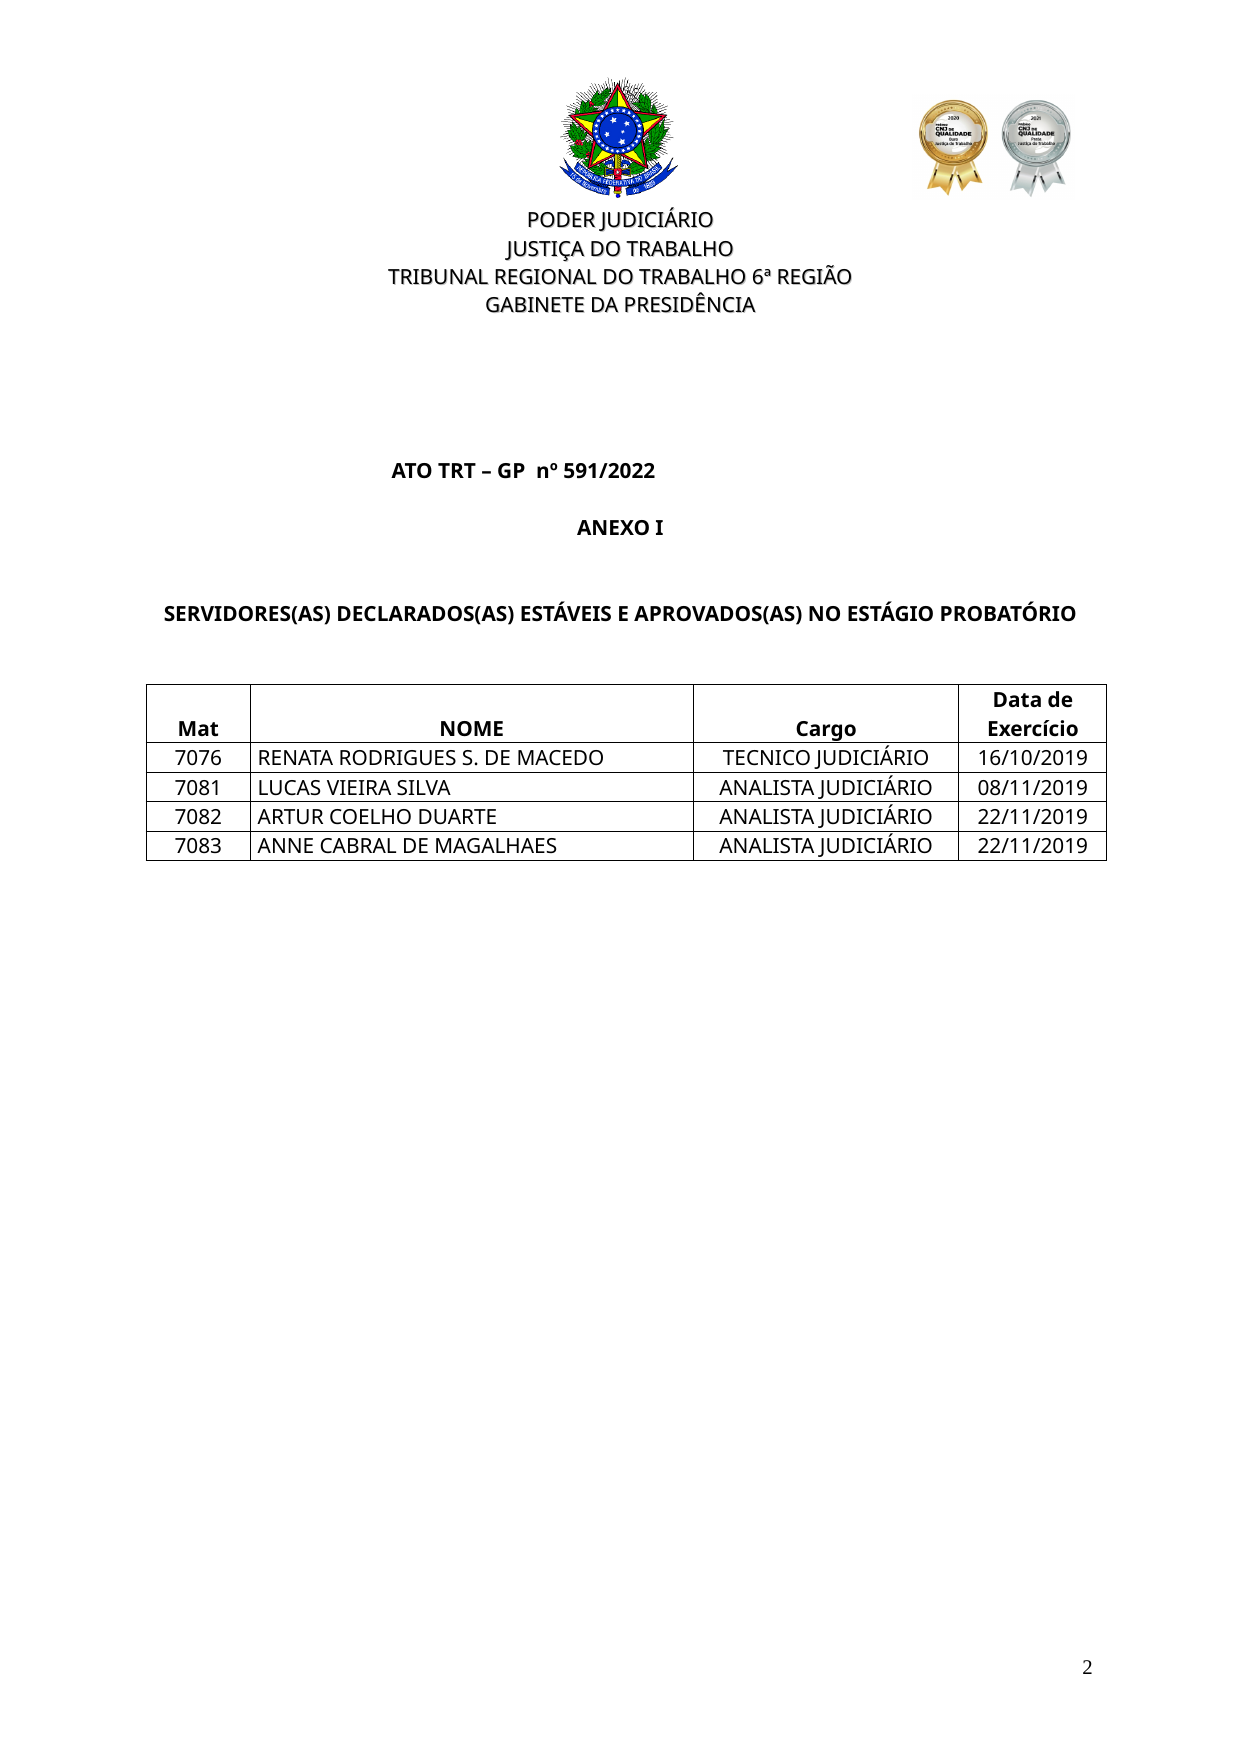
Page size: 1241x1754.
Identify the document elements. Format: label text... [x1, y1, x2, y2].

table_cell RENATA RODRIGUES S. DE MACEDO [251, 743, 693, 772]
table_cell ANNE CABRAL DE MAGALHAES [251, 832, 693, 860]
text ANEXO I [148, 513, 1092, 542]
table_cell TECNICO JUDICIÁRIO [694, 743, 958, 772]
picture [553, 75, 681, 200]
table_header NOME [251, 685, 693, 742]
table_cell ARTUR COELHO DUARTE [251, 802, 693, 831]
table_cell ANALISTA JUDICIÁRIO [694, 773, 958, 801]
table_header Cargo [694, 685, 958, 742]
table_cell ANALISTA JUDICIÁRIO [694, 802, 958, 831]
table_cell 22/11/2019 [959, 832, 1106, 860]
table_cell ANALISTA JUDICIÁRIO [694, 832, 958, 860]
table_cell 7081 [147, 773, 250, 801]
text SERVIDORES(AS) DECLARADOS(AS) ESTÁVEIS E APROVADOS(AS) NO ESTÁGIO PROBATÓRIO [148, 599, 1092, 627]
text ATO TRT – GP nº 591/2022 [148, 457, 1092, 485]
table_cell LUCAS VIEIRA SILVA [251, 773, 693, 801]
table_header Data de Exercício [959, 685, 1106, 742]
picture [911, 94, 1075, 200]
table_cell 7076 [147, 743, 250, 772]
table_cell 7083 [147, 832, 250, 860]
table_cell 7082 [147, 802, 250, 831]
table_cell 08/11/2019 [959, 773, 1106, 801]
table_cell 22/11/2019 [959, 802, 1106, 831]
table_header Mat [147, 685, 250, 742]
table_cell 16/10/2019 [959, 743, 1106, 772]
